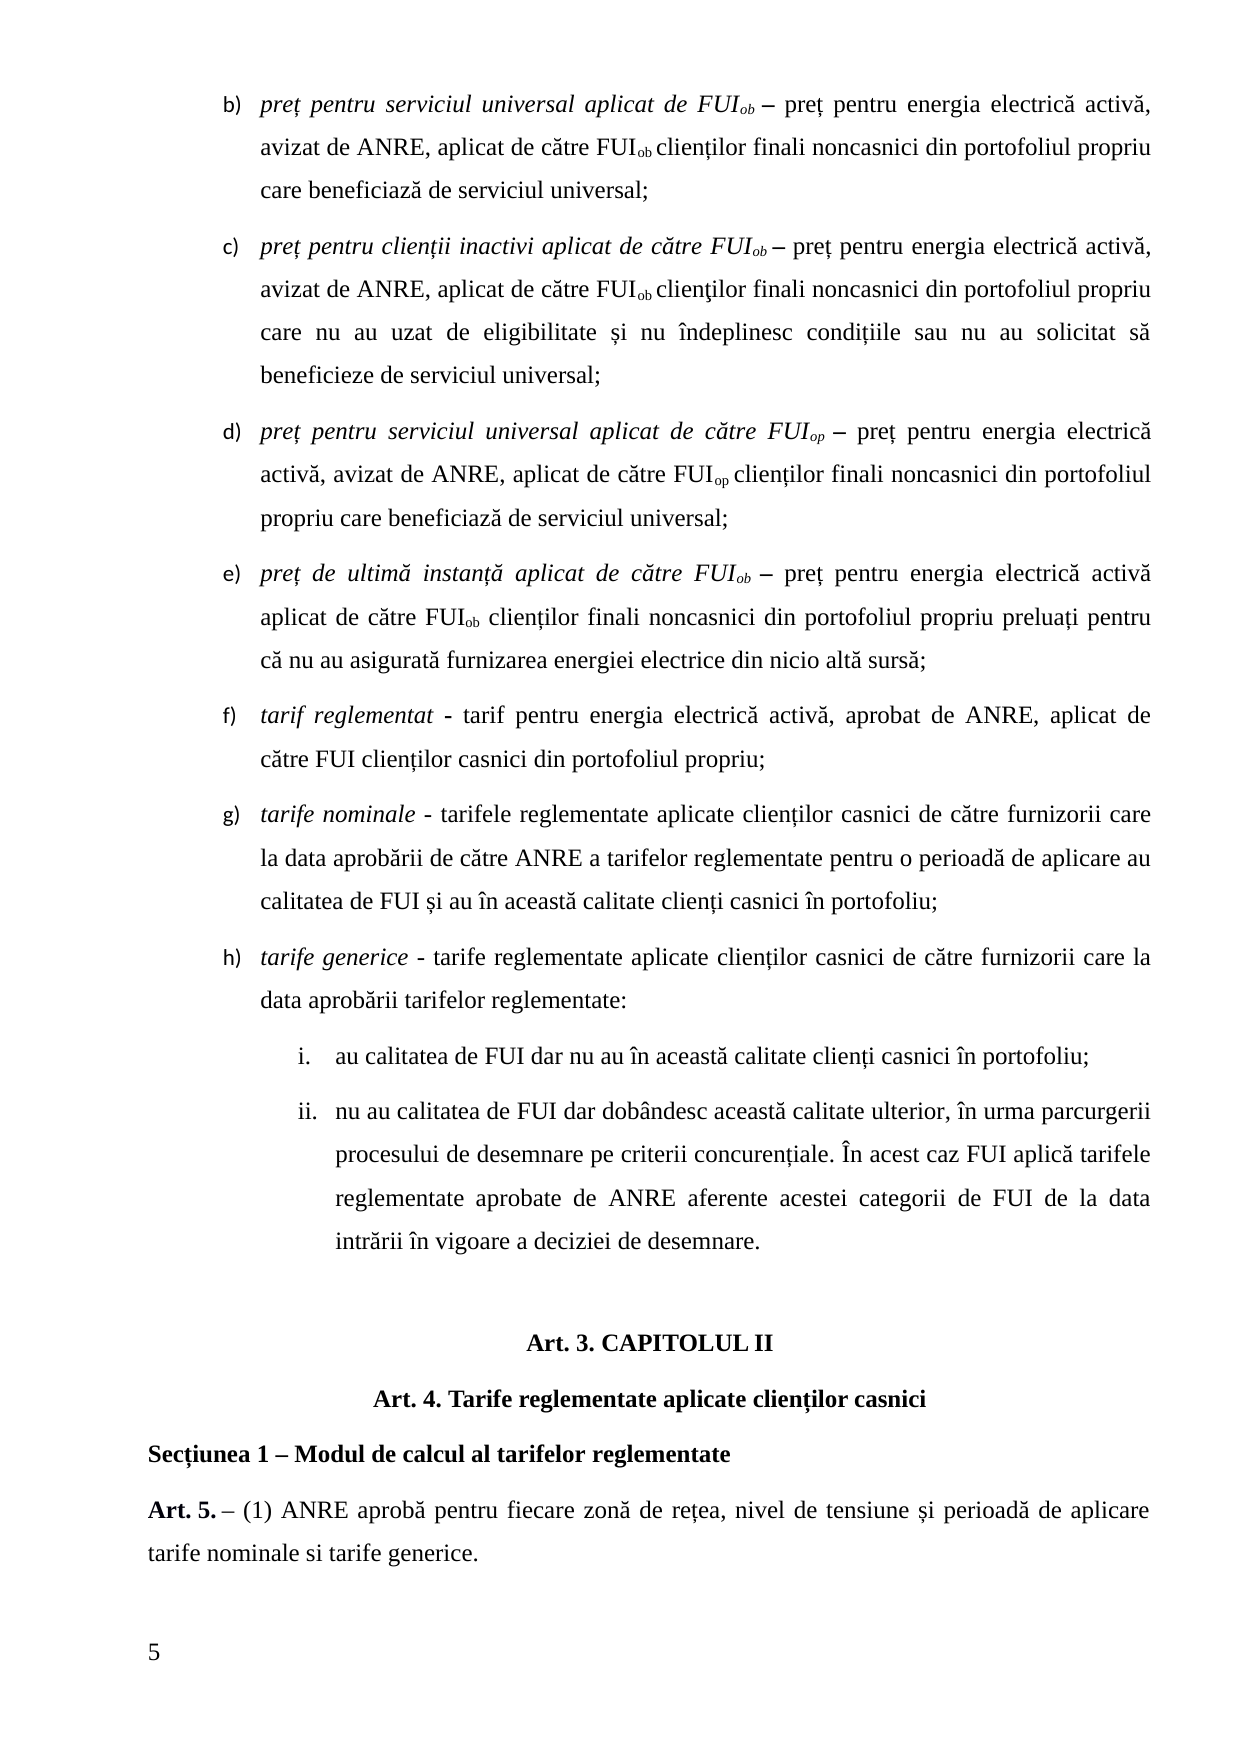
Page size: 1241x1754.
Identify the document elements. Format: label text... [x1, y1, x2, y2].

subtitle CAPITOLUL II [148, 1328, 1152, 1357]
list preț pentru clienții inactivi aplicat de către FUIob – preț pentru energia electrică activă, avizat de ANRE, aplicat de către FUIob clienţilor finali noncasnici din portofoliul propriu care nu au uzat de eligibilitate și nu îndeplinesc condițiile sau nu au solicitat să beneficieze de serviciul universal; [223, 231, 1152, 389]
subtitle Secțiunea 1 – Modul de calcul al tarifelor reglementate [148, 1439, 1152, 1468]
subtitle Tarife reglementate aplicate clienților casnici [148, 1384, 1152, 1413]
list preț de ultimă instanță aplicat de către FUIob – preț pentru energia electrică activă aplicat de către FUIob clienților finali noncasnici din portofoliul propriu preluați pentru că nu au asigurată furnizarea energiei electrice din nicio altă sursă; [223, 558, 1152, 674]
list nu au calitatea de FUI dar dobândesc această calitate ulterior, în urma parcurgerii procesului de desemnare pe criterii concurențiale. În acest caz FUI aplică tarifele reglementate aprobate de ANRE aferente acestei categorii de FUI de la data intrării în vigoare a deciziei de desemnare. [298, 1096, 1152, 1254]
list – (1) ANRE aprobă pentru fiecare zonă de rețea, nivel de tensiune și perioadă de aplicare tarife nominale si tarife generice. [148, 1495, 1152, 1567]
list preț pentru serviciul universal aplicat de către FUIop – preț pentru energia electrică activă, avizat de ANRE, aplicat de către FUIop clienților finali noncasnici din portofoliul propriu care beneficiază de serviciul universal; [223, 416, 1152, 531]
list tarife generice - tarife reglementate aplicate clienților casnici de către furnizorii care la data aprobării tarifelor reglementate: [223, 942, 1152, 1014]
list au calitatea de FUI dar nu au în această calitate clienți casnici în portofoliu; [298, 1041, 1152, 1069]
list tarife nominale - tarifele reglementate aplicate clienților casnici de către furnizorii care la data aprobării de către ANRE a tarifelor reglementate pentru o perioadă de aplicare au calitatea de FUI și au în această calitate clienți casnici în portofoliu; [223, 799, 1152, 915]
list preț pentru serviciul universal aplicat de FUIob – preț pentru energia electrică activă, avizat de ANRE, aplicat de către FUIob clienților finali noncasnici din portofoliul propriu care beneficiază de serviciul universal; [223, 89, 1152, 204]
list tarif reglementat - tarif pentru energia electrică activă, aprobat de ANRE, aplicat de către FUI clienților casnici din portofoliul propriu; [223, 701, 1152, 773]
